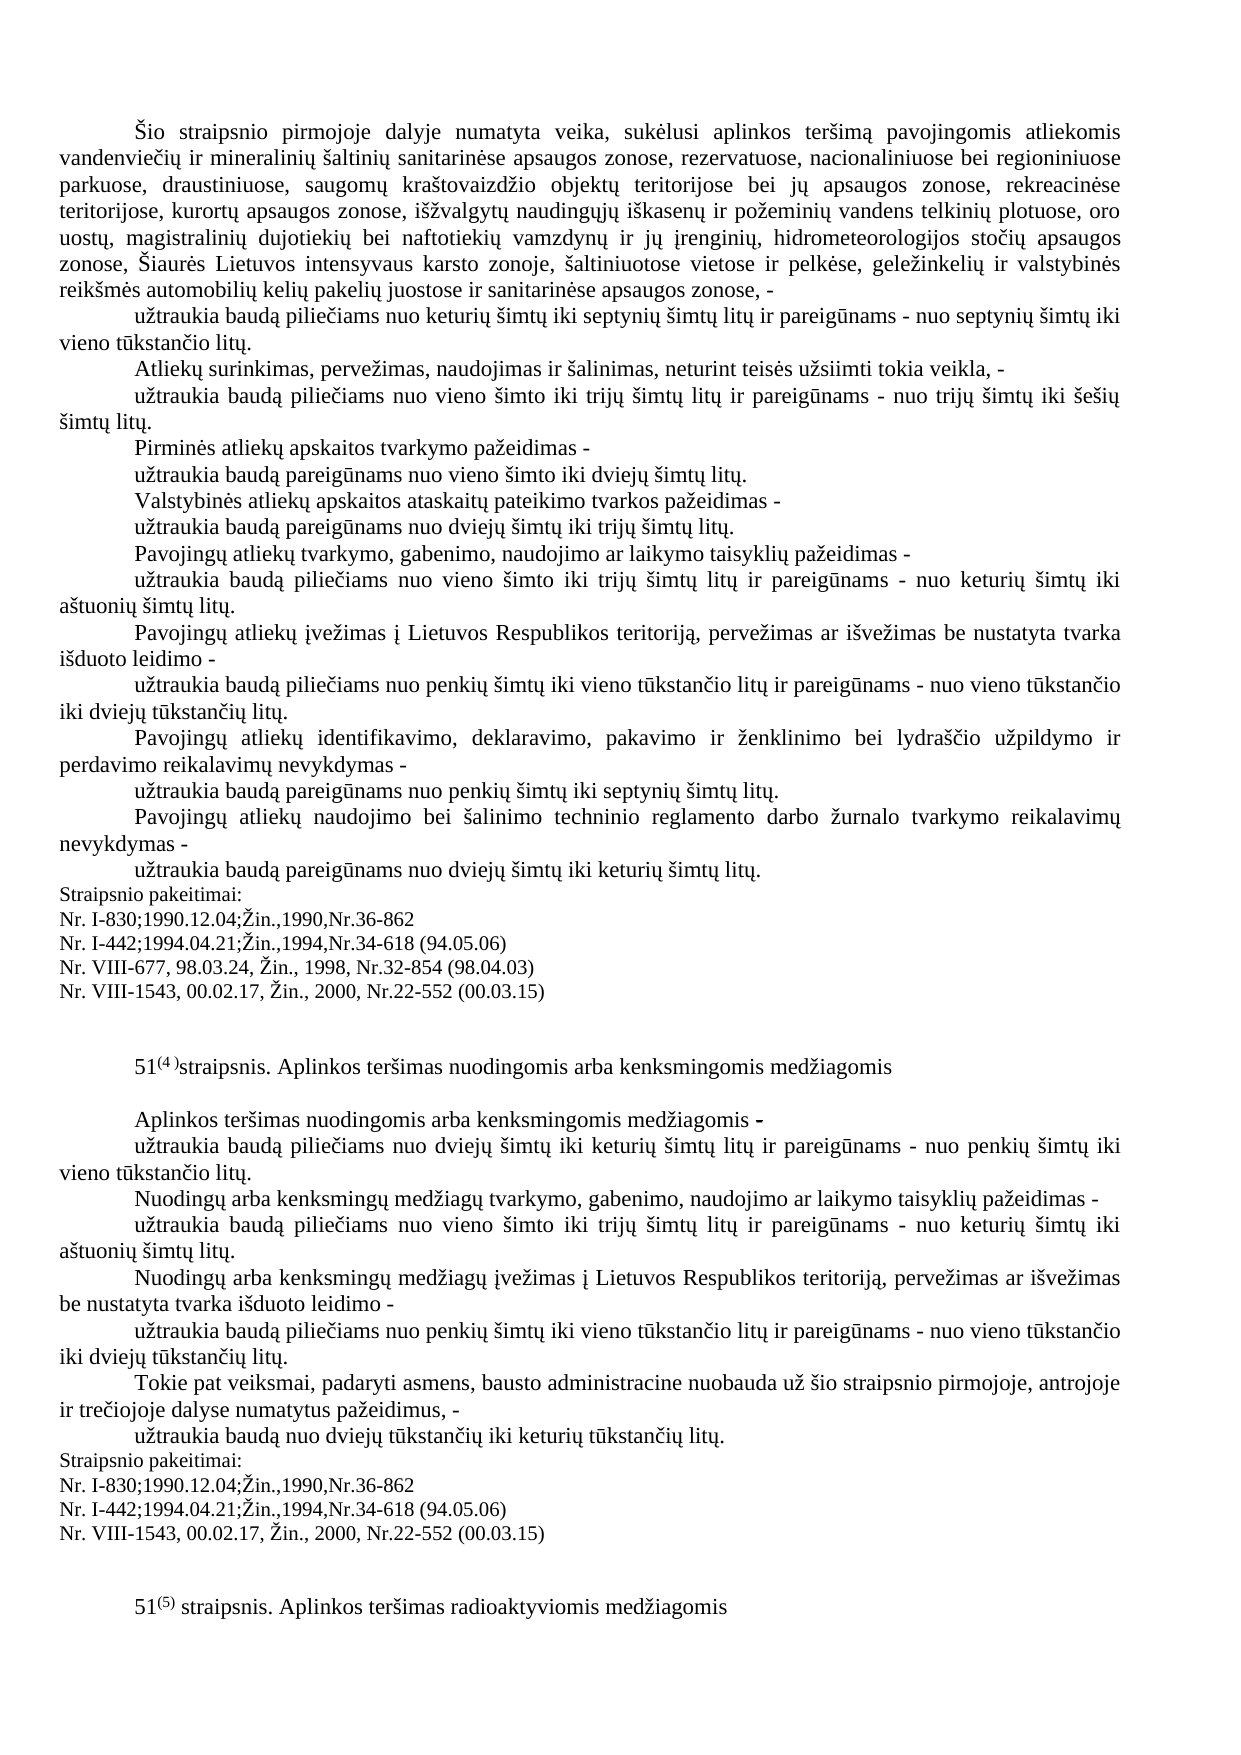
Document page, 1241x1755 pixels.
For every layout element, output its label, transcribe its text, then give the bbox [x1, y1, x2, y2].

text 51(4 )straipsnis. Aplinkos teršimas nuodingomis arba kenksmingomis medžiagomis [134, 1053, 1122, 1079]
text užtraukia baudą pareigūnams nuo dviejų šimtų iki trijų šimtų litų. [59, 513, 1122, 540]
text Pavojingų atliekų įvežimas į Lietuvos Respublikos teritoriją, pervežimas ar išvežimas be nustatyta tvarka išduoto leidimo - [59, 619, 1122, 672]
text Nr. I-830;1990.12.04;Žin.,1990,Nr.36-862 [59, 906, 1122, 931]
text užtraukia baudą piliečiams nuo vieno šimto iki trijų šimtų litų ir pareigūnams - nuo keturių šimtų iki aštuonių šimtų litų. [59, 1211, 1122, 1264]
text užtraukia baudą piliečiams nuo vieno šimto iki trijų šimtų litų ir pareigūnams - nuo trijų šimtų iki šešių šimtų litų. [59, 382, 1122, 434]
text Pirminės atliekų apskaitos tvarkymo pažeidimas - [59, 434, 1122, 461]
text užtraukia baudą piliečiams nuo penkių šimtų iki vieno tūkstančio litų ir pareigūnams - nuo vieno tūkstančio iki dviejų tūkstančių litų. [59, 672, 1122, 724]
text užtraukia baudą pareigūnams nuo penkių šimtų iki septynių šimtų litų. [59, 777, 1122, 803]
text užtraukia baudą pareigūnams nuo dviejų šimtų iki keturių šimtų litų. [59, 856, 1122, 882]
text Nr. I-830;1990.12.04;Žin.,1990,Nr.36-862 [59, 1472, 1122, 1497]
text Pavojingų atliekų tvarkymo, gabenimo, naudojimo ar laikymo taisyklių pažeidimas - [59, 540, 1122, 566]
text Aplinkos teršimas nuodingomis arba kenksmingomis medžiagomis - [59, 1106, 1122, 1132]
text Straipsnio pakeitimai: [59, 1448, 1122, 1472]
text Atliekų surinkimas, pervežimas, naudojimas ir šalinimas, neturint teisės užsiimti tokia veikla, - [59, 355, 1122, 382]
text Šio straipsnio pirmojoje dalyje numatyta veika, sukėlusi aplinkos teršimą pavojingomis atliekomis vandenviečių ir mineralinių šaltinių sanitarinėse apsaugos zonose, rezervatuose, nacionaliniuose bei regioniniuose parkuose, draustiniuose, saugomų kraštovaizdžio objektų teritorijose bei jų apsaugos zonose, rekreacinėse teritorijose, kurortų apsaugos zonose, išžvalgytų naudingųjų iškasenų ir požeminių vandens telkinių plotuose, oro uostų, magistralinių dujotiekių bei naftotiekių vamzdynų ir jų įrenginių, hidrometeorologijos stočių apsaugos zonose, Šiaurės Lietuvos intensyvaus karsto zonoje, šaltiniuotose vietose ir pelkėse, geležinkelių ir valstybinės reikšmės automobilių kelių pakelių juostose ir sanitarinėse apsaugos zonose, - [59, 118, 1122, 303]
text Nuodingų arba kenksmingų medžiagų įvežimas į Lietuvos Respublikos teritoriją, pervežimas ar išvežimas be nustatyta tvarka išduoto leidimo - [59, 1264, 1122, 1317]
text Nr. VIII-1543, 00.02.17, Žin., 2000, Nr.22-552 (00.03.15) [59, 979, 1122, 1003]
text Nr. VIII-1543, 00.02.17, Žin., 2000, Nr.22-552 (00.03.15) [59, 1521, 1122, 1545]
text užtraukia baudą pareigūnams nuo vieno šimto iki dviejų šimtų litų. [59, 461, 1122, 487]
text Valstybinės atliekų apskaitos ataskaitų pateikimo tvarkos pažeidimas - [59, 487, 1122, 513]
text Straipsnio pakeitimai: [59, 882, 1122, 906]
text užtraukia baudą piliečiams nuo penkių šimtų iki vieno tūkstančio litų ir pareigūnams - nuo vieno tūkstančio iki dviejų tūkstančių litų. [59, 1317, 1122, 1369]
text Nr. I-442;1994.04.21;Žin.,1994,Nr.34-618 (94.05.06) [59, 931, 1122, 954]
text Pavojingų atliekų identifikavimo, deklaravimo, pakavimo ir ženklinimo bei lydraščio užpildymo ir perdavimo reikalavimų nevykdymas - [59, 724, 1122, 777]
text užtraukia baudą nuo dviejų tūkstančių iki keturių tūkstančių litų. [59, 1422, 1122, 1448]
text Nuodingų arba kenksmingų medžiagų tvarkymo, gabenimo, naudojimo ar laikymo taisyklių pažeidimas - [59, 1185, 1122, 1211]
text Nr. VIII-677, 98.03.24, Žin., 1998, Nr.32-854 (98.04.03) [59, 954, 1122, 979]
text Tokie pat veiksmai, padaryti asmens, bausto administracine nuobauda už šio straipsnio pirmojoje, antrojoje ir trečiojoje dalyse numatytus pažeidimus, - [59, 1369, 1122, 1422]
text užtraukia baudą piliečiams nuo keturių šimtų iki septynių šimtų litų ir pareigūnams - nuo septynių šimtų iki vieno tūkstančio litų. [59, 303, 1122, 355]
text 51(5) straipsnis. Aplinkos teršimas radioaktyviomis medžiagomis [59, 1593, 1122, 1619]
text Pavojingų atliekų naudojimo bei šalinimo techninio reglamento darbo žurnalo tvarkymo reikalavimų nevykdymas - [59, 803, 1122, 856]
text užtraukia baudą piliečiams nuo dviejų šimtų iki keturių šimtų litų ir pareigūnams - nuo penkių šimtų iki vieno tūkstančio litų. [59, 1132, 1122, 1185]
text Nr. I-442;1994.04.21;Žin.,1994,Nr.34-618 (94.05.06) [59, 1497, 1122, 1521]
text užtraukia baudą piliečiams nuo vieno šimto iki trijų šimtų litų ir pareigūnams - nuo keturių šimtų iki aštuonių šimtų litų. [59, 566, 1122, 619]
